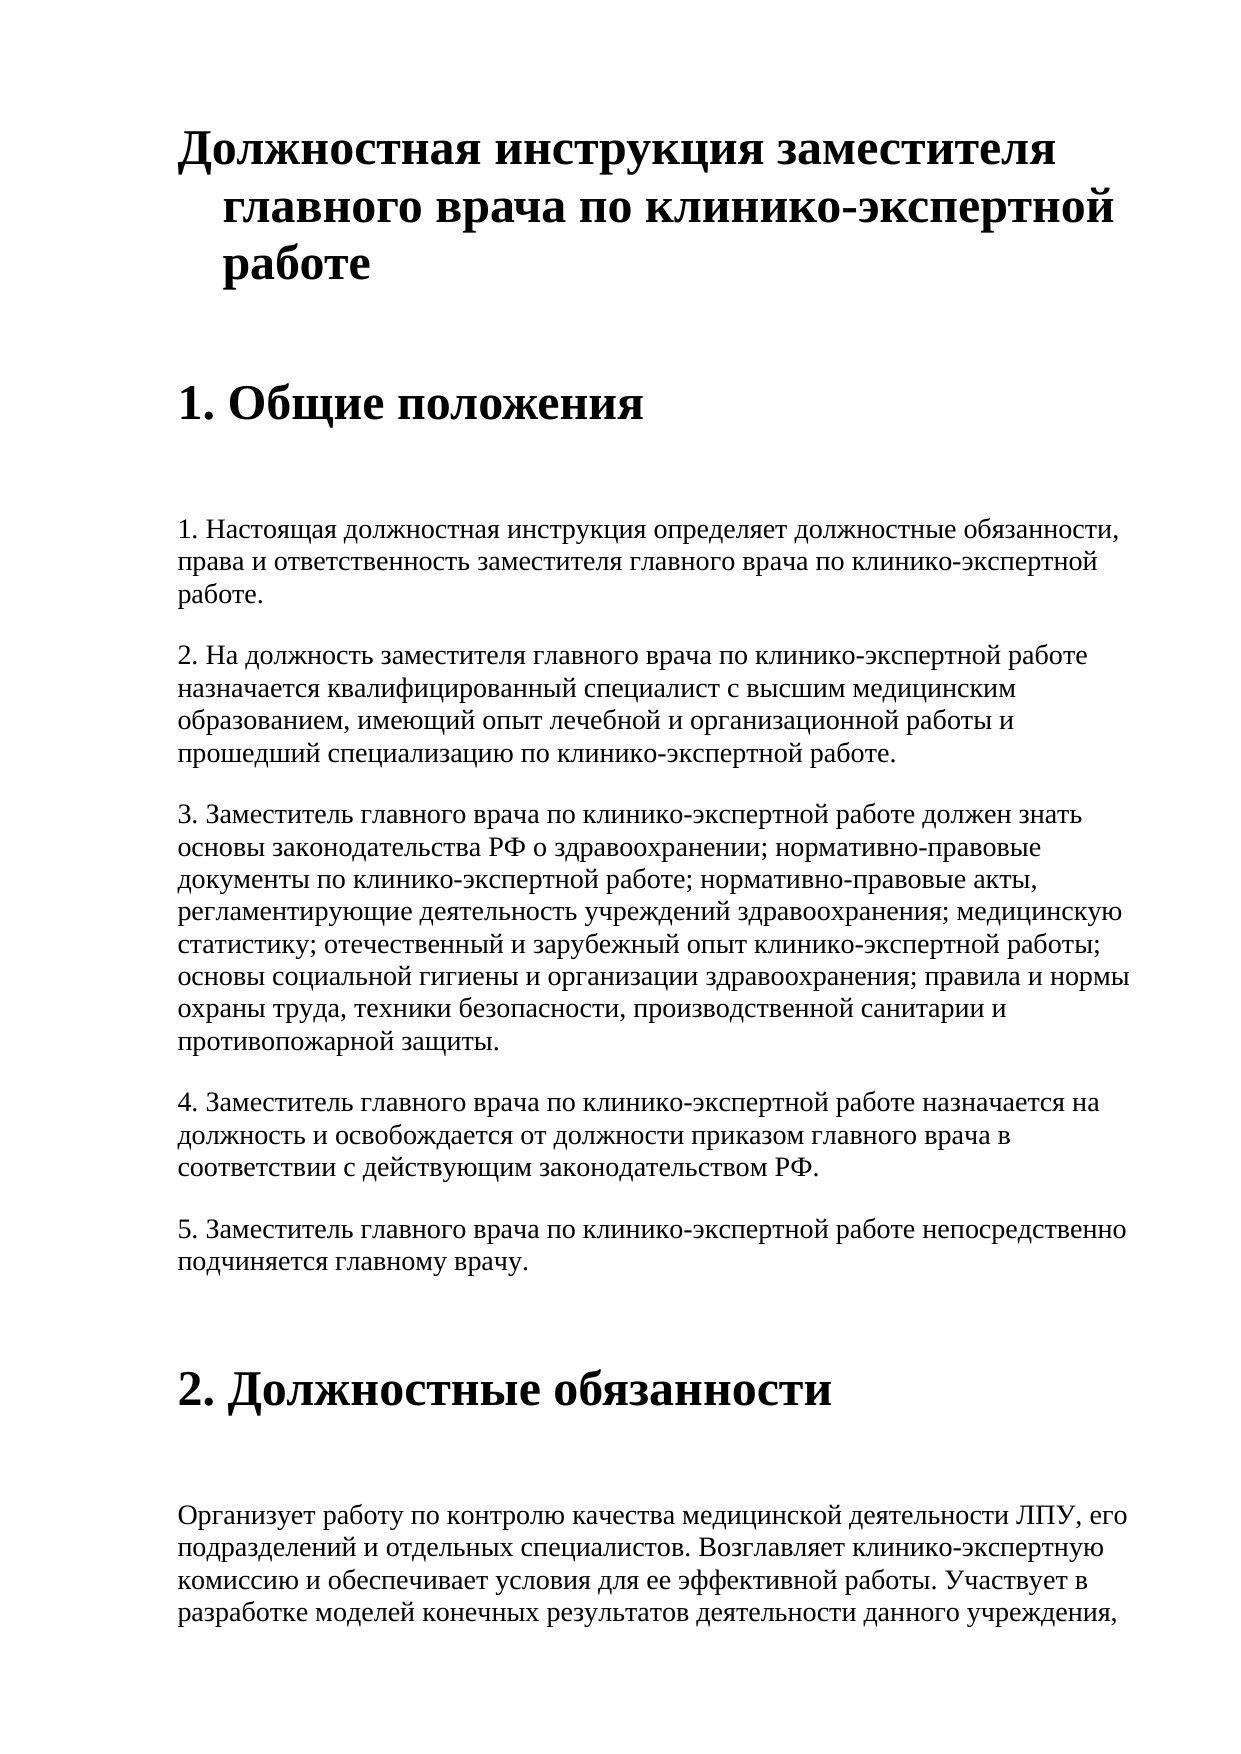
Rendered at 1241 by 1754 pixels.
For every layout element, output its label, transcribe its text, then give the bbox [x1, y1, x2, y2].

subtitle Должностная инструкция заместителя главного врача по клинико-экспертной работе [177, 118, 1152, 291]
text 2. На должность заместителя главного врача по клинико-экспертной работе назначается квалифицированный специалист с высшим медицинским образованием, имеющий опыт лечебной и организационной работы и прошедший специализацию по клинико-экспертной работе. [177, 638, 1152, 768]
text 4. Заместитель главного врача по клинико-экспертной работе назначается на должность и освобождается от должности приказом главного врача в соответствии с действующим законодательством РФ. [177, 1086, 1152, 1183]
subtitle 1. Общие положения [177, 373, 1152, 430]
text 3. Заместитель главного врача по клинико-экспертной работе должен знать основы законодательства РФ о здравоохранении; нормативно-правовые документы по клинико-экспертной работе; нормативно-правовые акты, регламентирующие деятельность учреждений здравоохранения; медицинскую статистику; отечественный и зарубежный опыт клинико-экспертной работы; основы социальной гигиены и организации здравоохранения; правила и нормы охраны труда, техники безопасности, производственной санитарии и противопожарной защиты. [177, 797, 1152, 1056]
text Организует работу по контролю качества медицинской деятельности ЛПУ, его подразделений и отдельных специалистов. Возглавляет клинико-экспертную комиссию и обеспечивает условия для ее эффективной работы. Участвует в разработке моделей конечных результатов деятельности данного учреждения, [177, 1498, 1152, 1628]
subtitle 2. Должностные обязанности [177, 1359, 1152, 1416]
text 1. Настоящая должностная инструкция определяет должностные обязанности, права и ответственность заместителя главного врача по клинико-экспертной работе. [177, 512, 1152, 609]
text 5. Заместитель главного врача по клинико-экспертной работе непосредственно подчиняется главному врачу. [177, 1212, 1152, 1277]
